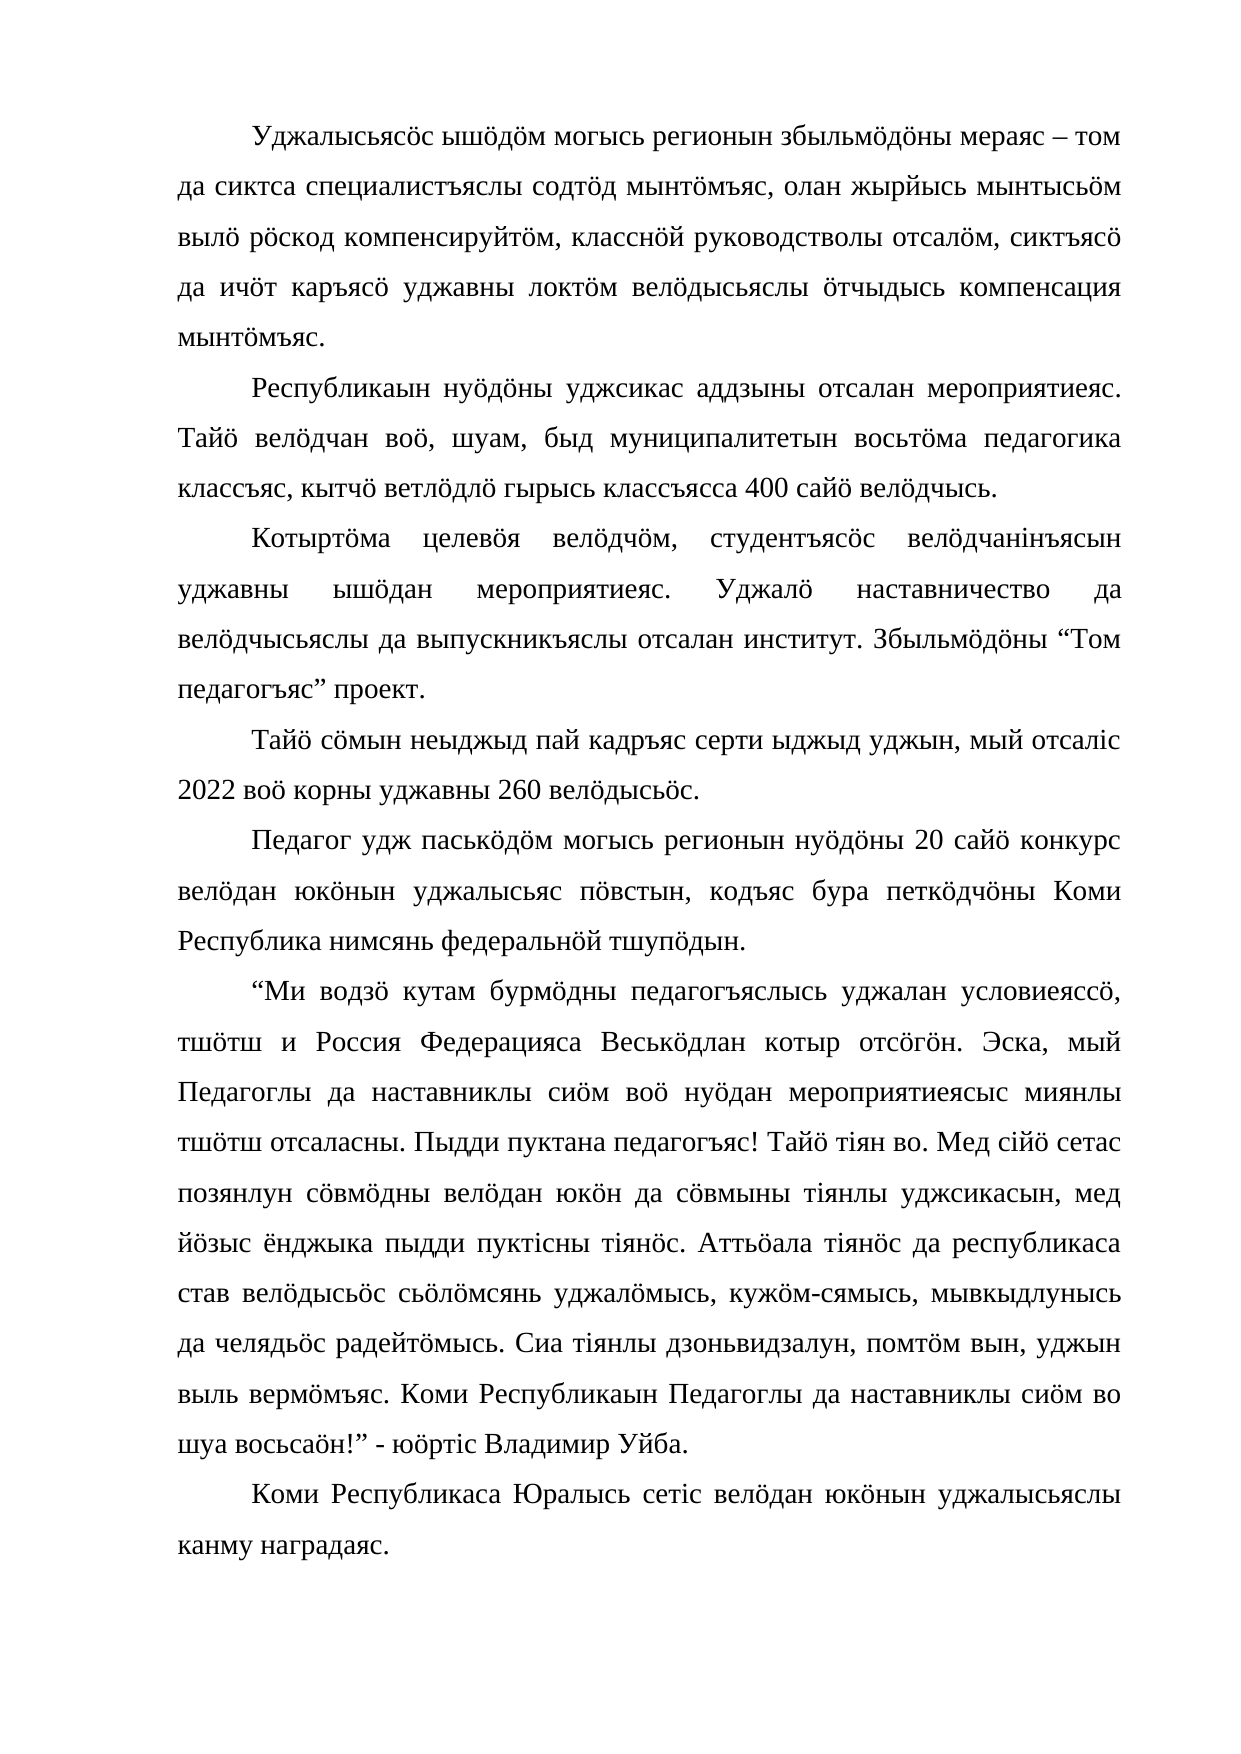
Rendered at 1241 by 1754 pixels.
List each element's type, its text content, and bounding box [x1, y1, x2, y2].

text Республикаын нуӧдӧны уджсикас аддзыны отсалан мероприятиеяс. Тайӧ велӧдчан воӧ, шуам, быд муниципалитетын восьтӧма педагогика классъяс, кытчӧ ветлӧдлӧ гырысь классъясса 400 сайӧ велӧдчысь. [177, 370, 1122, 504]
text Педагог удж паськӧдӧм могысь регионын нуӧдӧны 20 сайӧ конкурс велӧдан юкӧнын уджалысьяс пӧвстын, кодъяс бура петкӧдчӧны Коми Республика нимсянь федеральнӧй тшупӧдын. [177, 822, 1122, 957]
text Котыртӧма целевӧя велӧдчӧм, студентъясӧс велӧдчанінъясын уджавны ышӧдан мероприятиеяс. Уджалӧ наставничество да велӧдчысьяслы да выпускникъяслы отсалан институт. Збыльмӧдӧны “Том педагогъяс” проект. [177, 521, 1122, 705]
text Тайӧ сӧмын неыджыд пай кадръяс серти ыджыд уджын, мый отсаліс 2022 воӧ корны уджавны 260 велӧдысьӧс. [177, 722, 1122, 806]
text Уджалысьясӧс ышӧдӧм могысь регионын збыльмӧдӧны мераяс – том да сиктса специалистъяслы содтӧд мынтӧмъяс, олан жырйысь мынтысьӧм вылӧ рӧскод компенсируйтӧм, класснӧй руководстволы отсалӧм, сиктъясӧ да ичӧт каръясӧ уджавны локтӧм велӧдысьяслы ӧтчыдысь компенсация мынтӧмъяс. [177, 118, 1122, 353]
text “Ми водзӧ кутам бурмӧдны педагогъяслысь уджалан условиеяссӧ, тшӧтш и Россия Федерацияса Веськӧдлан котыр отсӧгӧн. Эска, мый Педагоглы да наставниклы сиӧм воӧ нуӧдан мероприятиеясыс миянлы тшӧтш отсаласны. Пыдди пуктана педагогъяс! Тайӧ тіян во. Мед сійӧ сетас позянлун сӧвмӧдны велӧдан юкӧн да сӧвмыны тіянлы уджсикасын, мед йӧзыс ёнджыка пыдди пуктісны тіянӧс. Аттьӧала тіянӧс да республикаса став велӧдысьӧс сьӧлӧмсянь уджалӧмысь, кужӧм-сямысь, мывкыдлунысь да челядьӧс радейтӧмысь. Сиа тіянлы дзоньвидзалун, помтӧм вын, уджын выль вермӧмъяс. Коми Республикаын Педагоглы да наставниклы сиӧм во шуа восьсаӧн!” - юӧртіс Владимир Уйба. [177, 973, 1122, 1460]
text Коми Республикаса Юралысь сетіс велӧдан юкӧнын уджалысьяслы канму наградаяс. [177, 1477, 1122, 1560]
